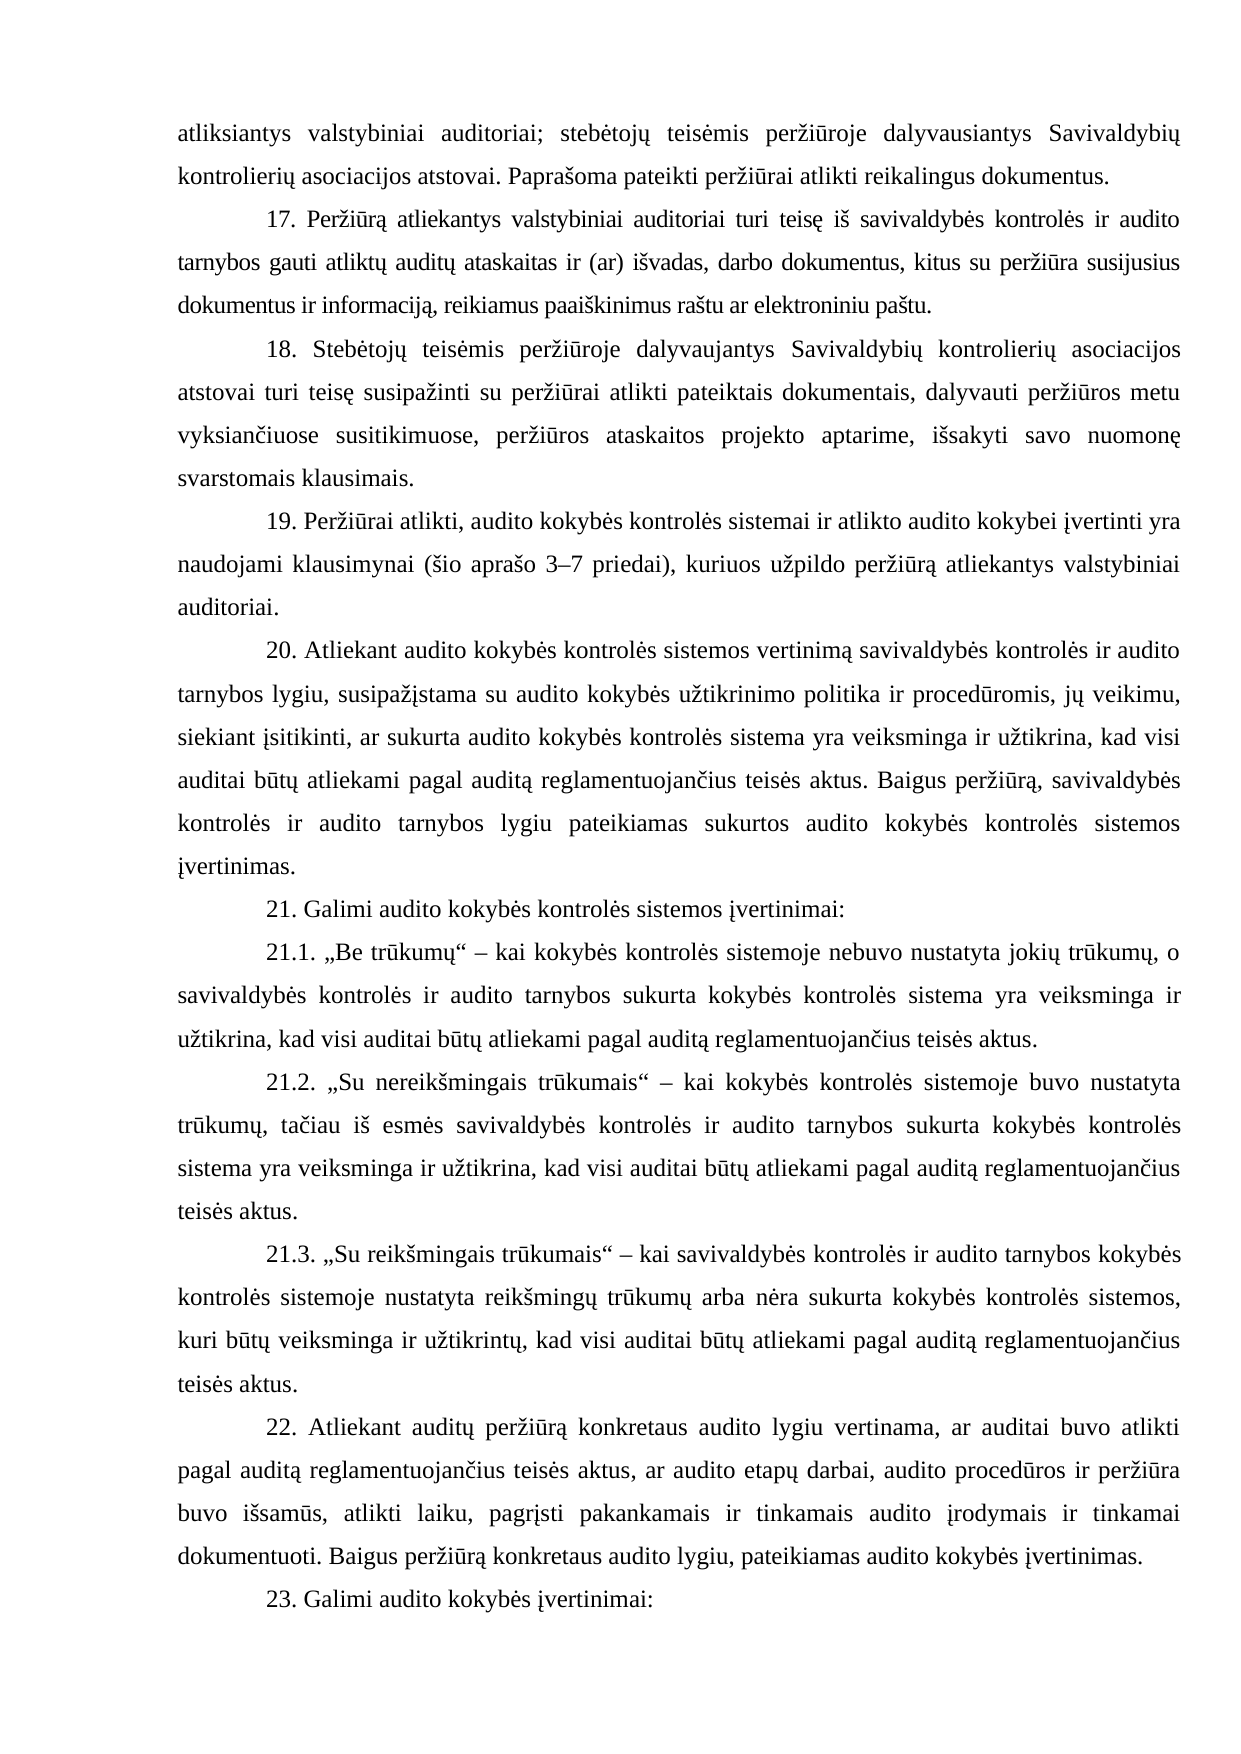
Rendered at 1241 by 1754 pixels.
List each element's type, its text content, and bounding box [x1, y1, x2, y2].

text 23. Galimi audito kokybės įvertinimai: [177, 1584, 1181, 1613]
text 21.3. „Su reikšmingais trūkumais“ – kai savivaldybės kontrolės ir audito tarnybos kokybės kontrolės sistemoje nustatyta reikšmingų trūkumų arba nėra sukurta kokybės kontrolės sistemos, kuri būtų veiksminga ir užtikrintų, kad visi auditai būtų atliekami pagal auditą reglamentuojančius teisės aktus. [177, 1239, 1181, 1397]
text 19. Peržiūrai atlikti, audito kokybės kontrolės sistemai ir atlikto audito kokybei įvertinti yra naudojami klausimynai (šio aprašo 3–7 priedai), kuriuos užpildo peržiūrą atliekantys valstybiniai auditoriai. [177, 506, 1181, 621]
text 18. Stebėtojų teisėmis peržiūroje dalyvaujantys Savivaldybių kontrolierių asociacijos atstovai turi teisę susipažinti su peržiūrai atlikti pateiktais dokumentais, dalyvauti peržiūros metu vyksiančiuose susitikimuose, peržiūros ataskaitos projekto aptarime, išsakyti savo nuomonę svarstomais klausimais. [177, 334, 1181, 492]
text 20. Atliekant audito kokybės kontrolės sistemos vertinimą savivaldybės kontrolės ir audito tarnybos lygiu, susipažįstama su audito kokybės užtikrinimo politika ir procedūromis, jų veikimu, siekiant įsitikinti, ar sukurta audito kokybės kontrolės sistema yra veiksminga ir užtikrina, kad visi auditai būtų atliekami pagal auditą reglamentuojančius teisės aktus. Baigus peržiūrą, savivaldybės kontrolės ir audito tarnybos lygiu pateikiamas sukurtos audito kokybės kontrolės sistemos įvertinimas. [177, 636, 1181, 880]
text 21.2. „Su nereikšmingais trūkumais“ – kai kokybės kontrolės sistemoje buvo nustatyta trūkumų, tačiau iš esmės savivaldybės kontrolės ir audito tarnybos sukurta kokybės kontrolės sistema yra veiksminga ir užtikrina, kad visi auditai būtų atliekami pagal auditą reglamentuojančius teisės aktus. [177, 1067, 1181, 1225]
text 17. Peržiūrą atliekantys valstybiniai auditoriai turi teisę iš savivaldybės kontrolės ir audito tarnybos gauti atliktų auditų ataskaitas ir (ar) išvadas, darbo dokumentus, kitus su peržiūra susijusius dokumentus ir informaciją, reikiamus paaiškinimus raštu ar elektroniniu paštu. [177, 204, 1181, 319]
text atliksiantys valstybiniai auditoriai; stebėtojų teisėmis peržiūroje dalyvausiantys Savivaldybių kontrolierių asociacijos atstovai. Paprašoma pateikti peržiūrai atlikti reikalingus dokumentus. [177, 118, 1181, 190]
text 21. Galimi audito kokybės kontrolės sistemos įvertinimai: [177, 894, 1181, 923]
text 21.1. „Be trūkumų“ – kai kokybės kontrolės sistemoje nebuvo nustatyta jokių trūkumų, o savivaldybės kontrolės ir audito tarnybos sukurta kokybės kontrolės sistema yra veiksminga ir užtikrina, kad visi auditai būtų atliekami pagal auditą reglamentuojančius teisės aktus. [177, 937, 1181, 1052]
text 22. Atliekant auditų peržiūrą konkretaus audito lygiu vertinama, ar auditai buvo atlikti pagal auditą reglamentuojančius teisės aktus, ar audito etapų darbai, audito procedūros ir peržiūra buvo išsamūs, atlikti laiku, pagrįsti pakankamais ir tinkamais audito įrodymais ir tinkamai dokumentuoti. Baigus peržiūrą konkretaus audito lygiu, pateikiamas audito kokybės įvertinimas. [177, 1412, 1181, 1570]
